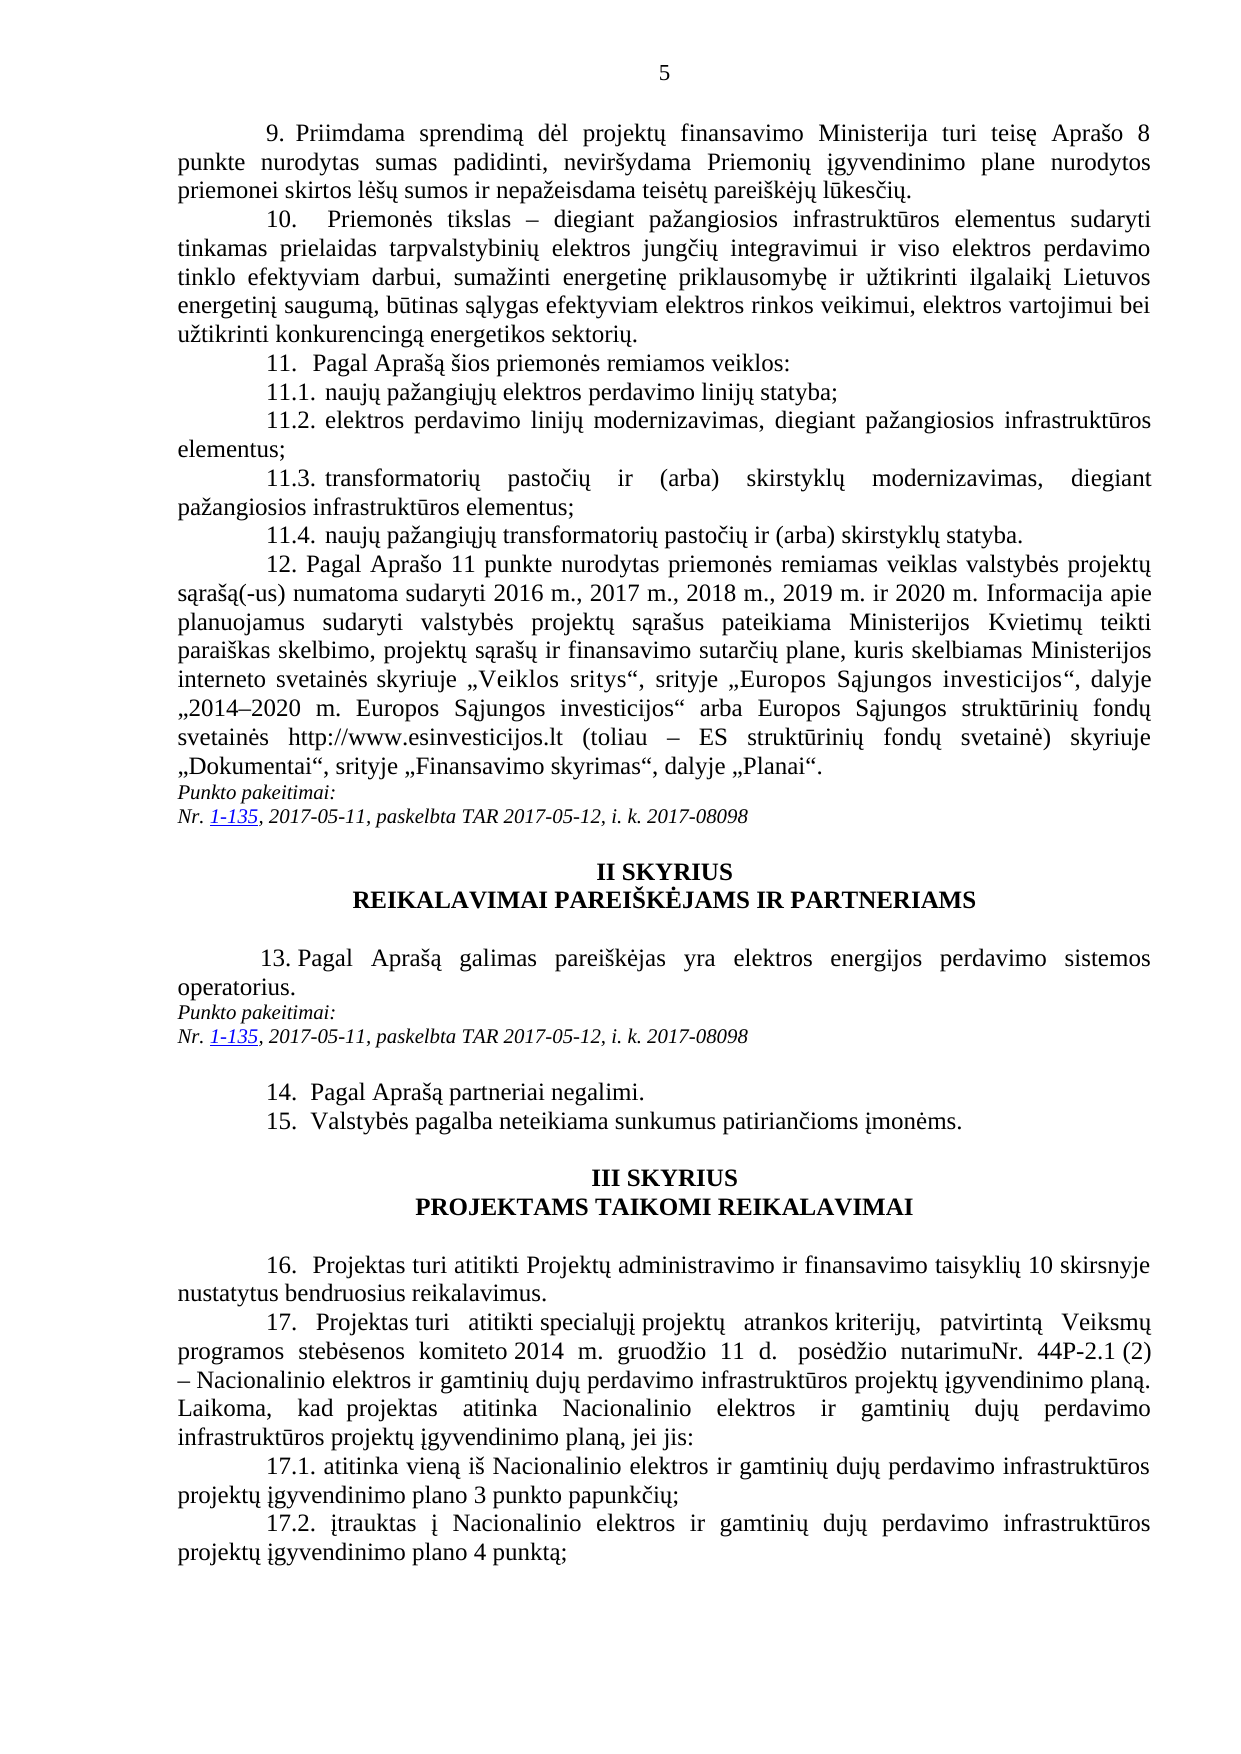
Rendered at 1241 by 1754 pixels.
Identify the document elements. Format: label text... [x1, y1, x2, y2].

text 11. Pagal Aprašą šios priemonės remiamos veiklos: [177, 348, 1152, 377]
text 10. Priemonės tikslas – diegiant pažangiosios infrastruktūros elementus sudaryti tinkamas prielaidas tarpvalstybinių elektros jungčių integravimui ir viso elektros perdavimo tinklo efektyviam darbui, sumažinti energetinę priklausomybę ir užtikrinti ilgalaikį Lietuvos energetinį saugumą, būtinas sąlygas efektyviam elektros rinkos veikimui, elektros vartojimui bei užtikrinti konkurencingą energetikos sektorių. [177, 204, 1152, 348]
text 14. Pagal Aprašą partneriai negalimi. [177, 1077, 1152, 1106]
text REIKALAVIMAI PAREIŠKĖJAMS IR PARTNERIAMS [177, 885, 1152, 914]
text II SKYRIUS [177, 857, 1152, 885]
text Nr. 1-135, 2017-05-11, paskelbta TAR 2017-05-12, i. k. 2017-08098 [177, 804, 1152, 828]
text Punkto pakeitimai: [177, 1000, 1152, 1024]
text 17. Projektas turi atitikti specialųjį projektų atrankos kriterijų, patvirtintą Veiksmų programos stebėsenos komiteto 2014 m. gruodžio 11 d. posėdžio nutarimuNr. 44P-2.1 (2) – Nacionalinio elektros ir gamtinių dujų perdavimo infrastruktūros projektų įgyvendinimo planą. Laikoma, kad projektas atitinka Nacionalinio elektros ir gamtinių dujų perdavimo infrastruktūros projektų įgyvendinimo planą, jei jis: [177, 1307, 1152, 1451]
text 17.1. atitinka vieną iš Nacionalinio elektros ir gamtinių dujų perdavimo infrastruktūros projektų įgyvendinimo plano 3 punkto papunkčių; [177, 1451, 1152, 1508]
text 11.1. naujų pažangiųjų elektros perdavimo linijų statyba; [177, 377, 1152, 406]
text 9. Priimdama sprendimą dėl projektų finansavimo Ministerija turi teisę Aprašo 8 punkte nurodytas sumas padidinti, neviršydama Priemonių įgyvendinimo plane nurodytos priemonei skirtos lėšų sumos ir nepažeisdama teisėtų pareiškėjų lūkesčių. [177, 118, 1152, 204]
text 17.2. įtrauktas į Nacionalinio elektros ir gamtinių dujų perdavimo infrastruktūros projektų įgyvendinimo plano 4 punktą; [177, 1508, 1152, 1566]
text PROJEKTAMS TAIKOMI REIKALAVIMAI [177, 1192, 1152, 1221]
text 15. Valstybės pagalba neteikiama sunkumus patiriančioms įmonėms. [177, 1106, 1152, 1135]
text III SKYRIUS [177, 1163, 1152, 1192]
text 16. Projektas turi atitikti Projektų administravimo ir finansavimo taisyklių 10 skirsnyje nustatytus bendruosius reikalavimus. [177, 1250, 1152, 1307]
text Nr. 1-135, 2017-05-11, paskelbta TAR 2017-05-12, i. k. 2017-08098 [177, 1024, 1152, 1048]
text 13. Pagal Aprašą galimas pareiškėjas yra elektros energijos perdavimo sistemos operatorius. [177, 943, 1152, 1000]
text 11.2. elektros perdavimo linijų modernizavimas, diegiant pažangiosios infrastruktūros elementus; [177, 406, 1152, 463]
text Punkto pakeitimai: [177, 780, 1152, 804]
text 11.4. naujų pažangiųjų transformatorių pastočių ir (arba) skirstyklų statyba. [177, 521, 1152, 549]
text 11.3. transformatorių pastočių ir (arba) skirstyklų modernizavimas, diegiant pažangiosios infrastruktūros elementus; [177, 463, 1152, 521]
text 12. Pagal Aprašo 11 punkte nurodytas priemonės remiamas veiklas valstybės projektų sąrašą(-us) numatoma sudaryti 2016 m., 2017 m., 2018 m., 2019 m. ir 2020 m. Informacija apie planuojamus sudaryti valstybės projektų sąrašus pateikiama Ministerijos Kvietimų teikti paraiškas skelbimo, projektų sąrašų ir finansavimo sutarčių plane, kuris skelbiamas Ministerijos interneto svetainės skyriuje „Veiklos sritys“, srityje „Europos Sąjungos investicijos“, dalyje „2014–2020 m. Europos Sąjungos investicijos“ arba Europos Sąjungos struktūrinių fondų svetainės http://www.esinvesticijos.lt (toliau – ES struktūrinių fondų svetainė) skyriuje „Dokumentai“, srityje „Finansavimo skyrimas“, dalyje „Planai“. [177, 549, 1152, 780]
